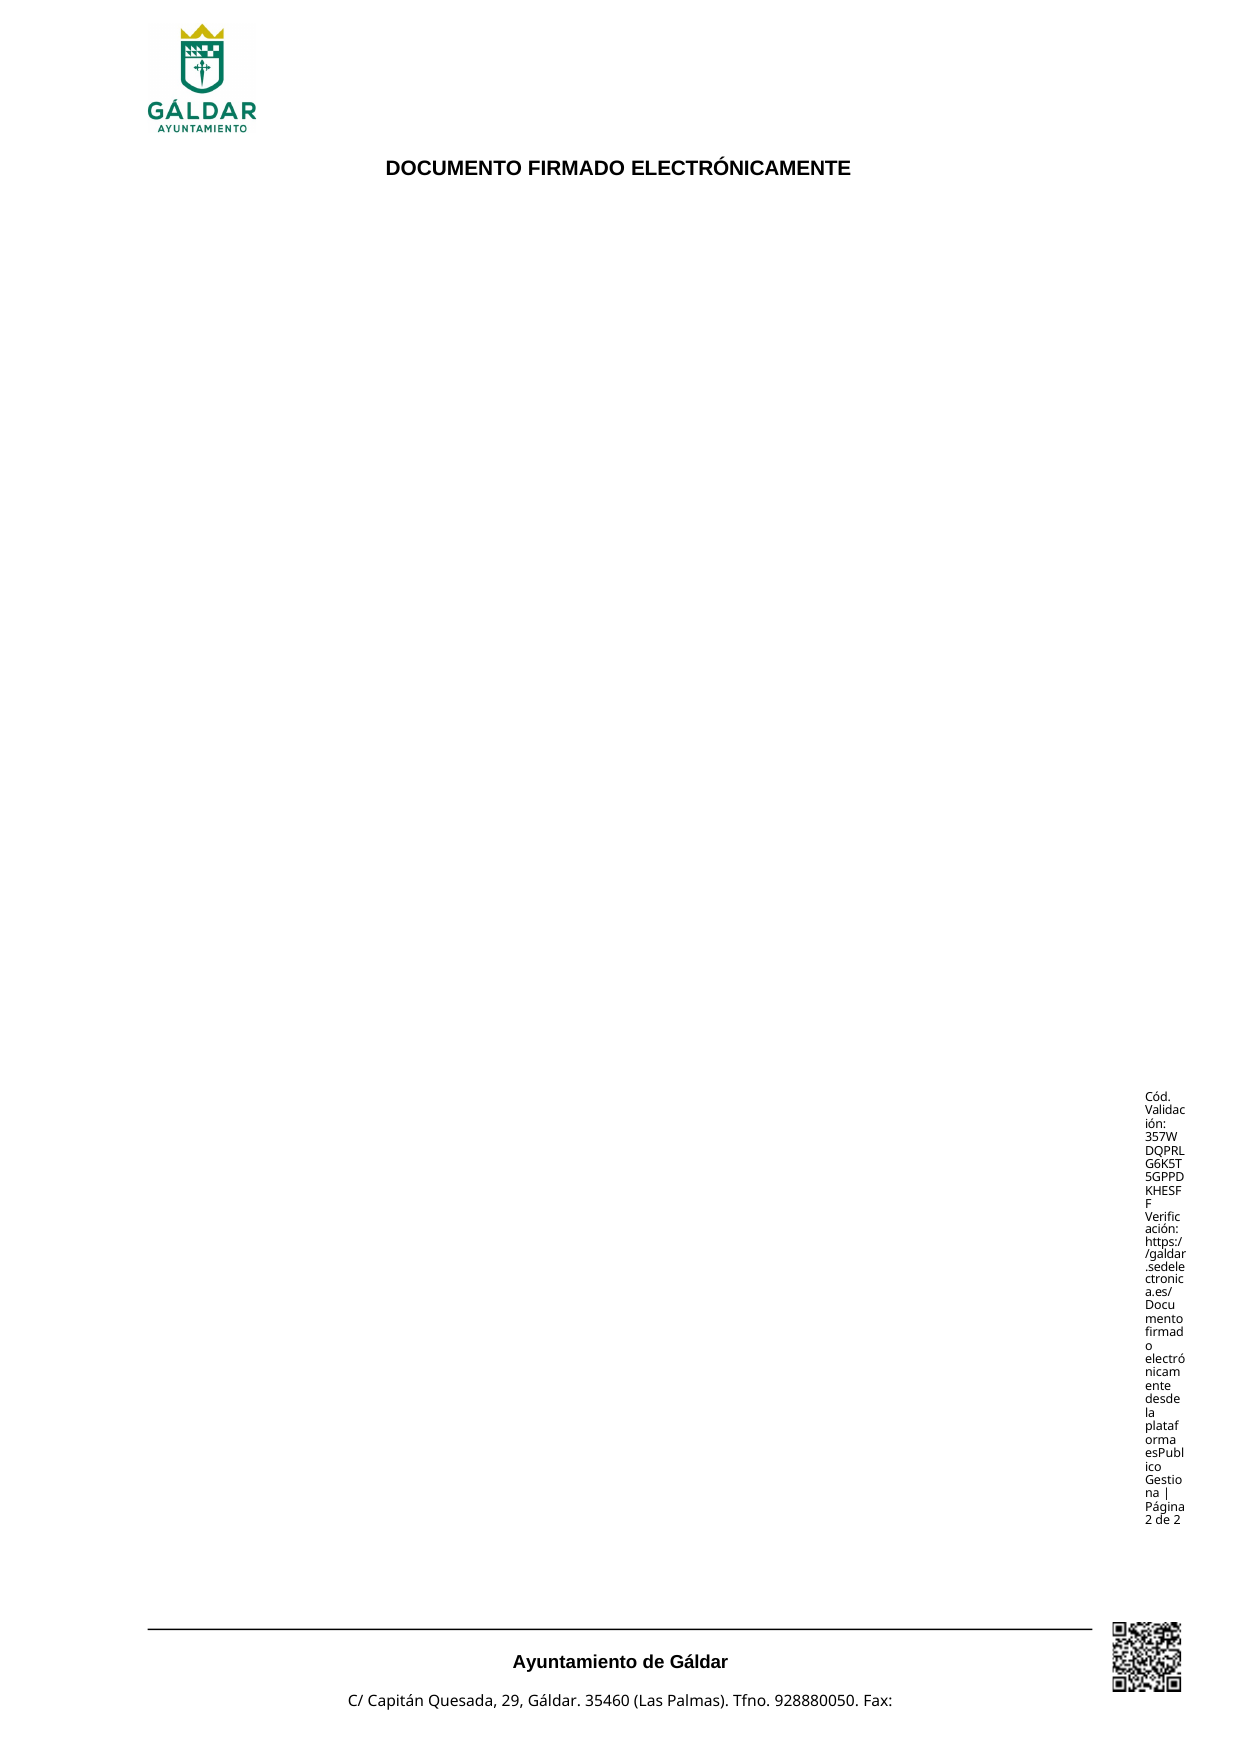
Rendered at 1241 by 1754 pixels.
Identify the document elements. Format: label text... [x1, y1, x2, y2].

picture [147, 23, 257, 133]
text Documento firmado electrónicamente desde la plataforma esPublico Gestiona | Página 2 de 2 [1145, 1299, 1186, 1527]
text DOCUMENTO FIRMADO ELECTRÓNICAMENTE [385, 155, 1093, 179]
text Verificación: https://galdar.sedelectronica.es/ [1145, 1211, 1186, 1299]
picture [1112, 1622, 1182, 1692]
text Cód. Validación: 357WDQPRLG6K5T5GPPDKHESFF [1145, 1091, 1186, 1211]
